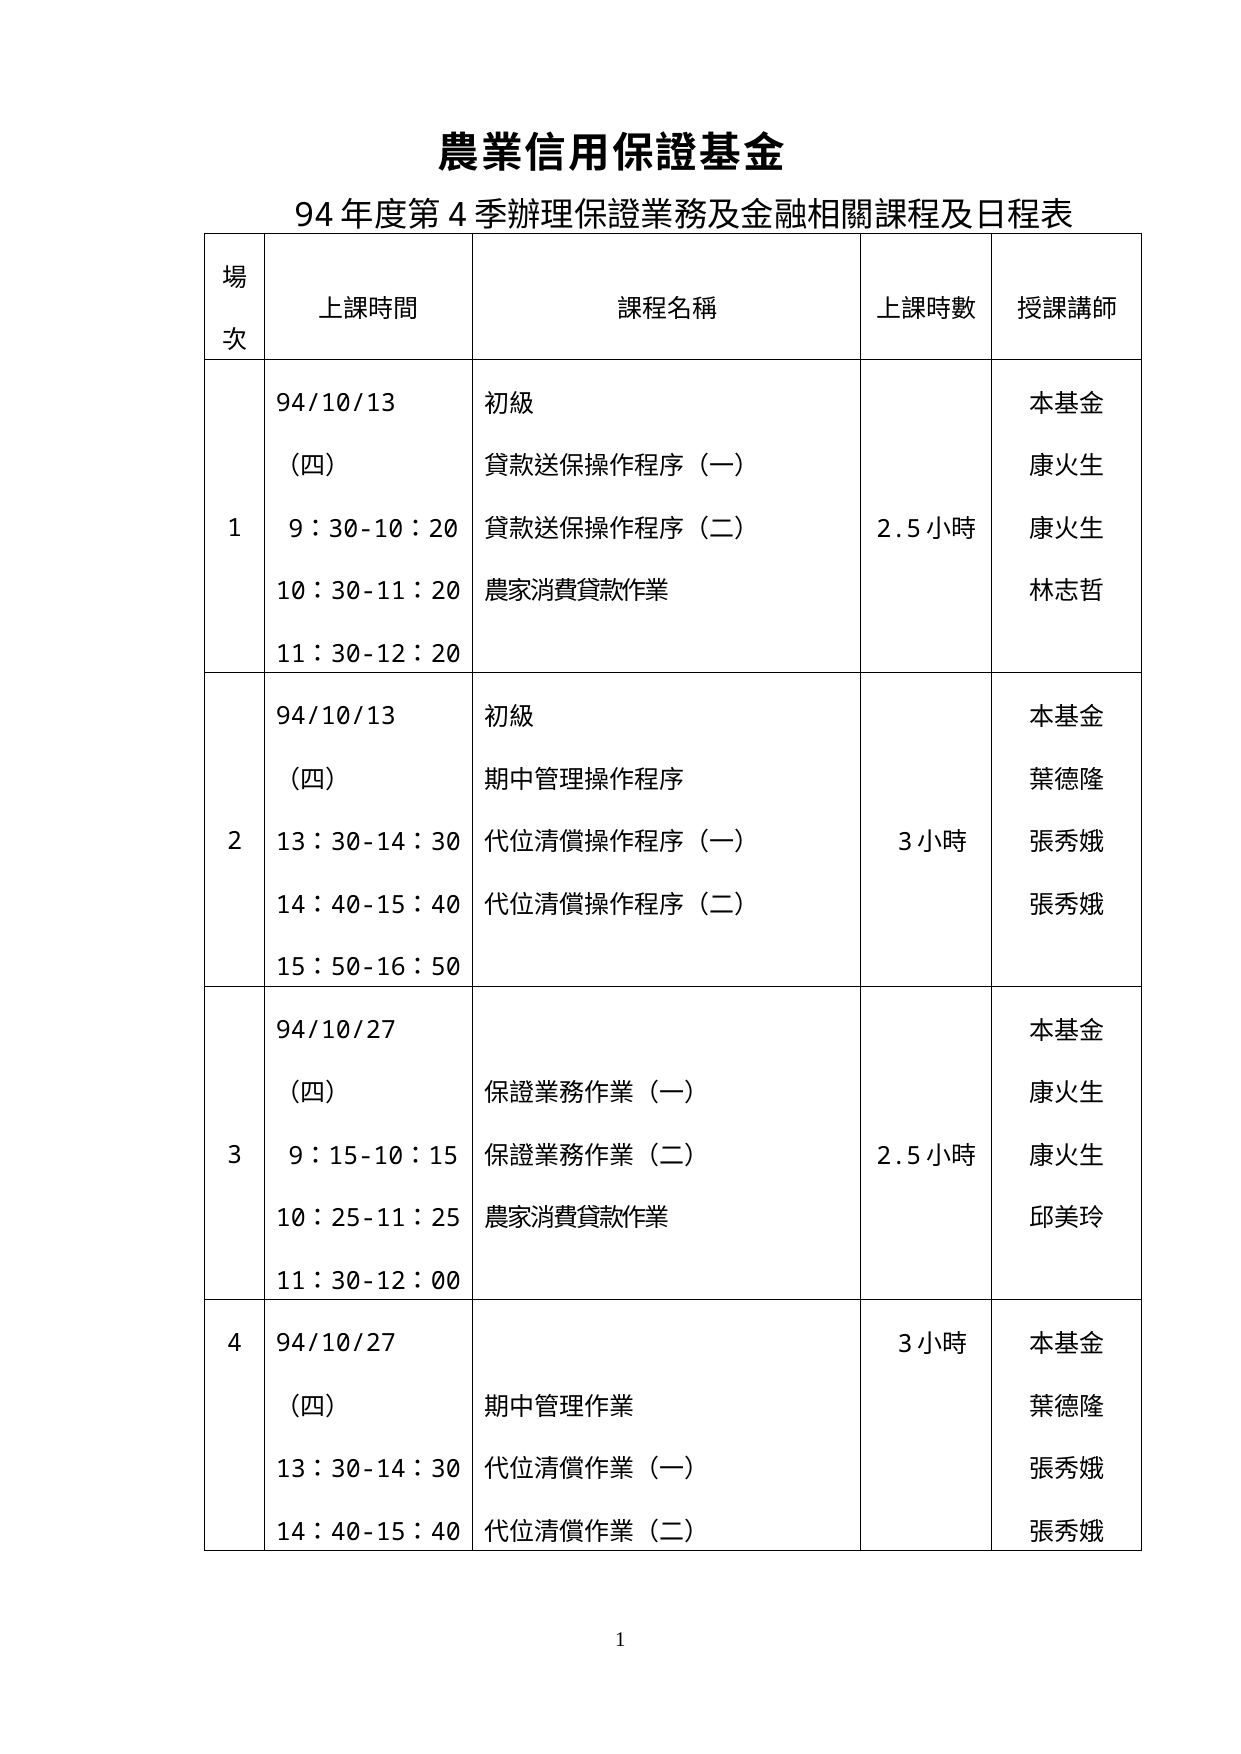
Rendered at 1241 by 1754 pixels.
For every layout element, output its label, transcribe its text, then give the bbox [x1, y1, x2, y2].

table_cell 本基金 葉德隆 張秀娥 張秀娥 [992, 1300, 1141, 1550]
table_cell 本基金 葉德隆 張秀娥 張秀娥 [992, 673, 1141, 986]
table_cell 期中管理作業 代位清償作業（一） 代位清償作業（二） [473, 1300, 860, 1550]
table_cell 2.5小時 [861, 987, 991, 1299]
table_header 授課講師 [992, 234, 1141, 359]
table_cell 94/10/13（四） 9：30-10：20 10：30-11：20 11：30-12：20 [265, 360, 472, 672]
table_cell 94/10/13（四） 13：30-14：30 14：40-15：40 15：50-16：50 [265, 673, 472, 986]
table_cell 保證業務作業（一） 保證業務作業（二） 農家消費貸款作業 [473, 987, 860, 1299]
table_cell 2 [205, 673, 264, 986]
text 94年度第4季辦理保證業務及金融相關課程及日程表 [118, 170, 1122, 233]
text 農業信用保證基金 [118, 108, 1122, 170]
table_cell 3小時 [861, 673, 991, 986]
table_header 課程名稱 [473, 234, 860, 359]
table_cell 4 [205, 1300, 264, 1550]
table_cell 初級 貸款送保操作程序（一） 貸款送保操作程序（二） 農家消費貸款作業 [473, 360, 860, 672]
table_cell 2.5小時 [861, 360, 991, 672]
table_cell 94/10/27（四） 13：30-14：30 14：40-15：40 [265, 1300, 472, 1550]
table_cell 本基金 康火生 康火生 林志哲 [992, 360, 1141, 672]
table_header 上課時數 [861, 234, 991, 359]
table_header 上課時間 [265, 234, 472, 359]
table_cell 3小時 [861, 1300, 991, 1550]
table_cell 初級 期中管理操作程序 代位清償操作程序（一） 代位清償操作程序（二） [473, 673, 860, 986]
table_cell 3 [205, 987, 264, 1299]
table_cell 本基金 康火生 康火生 邱美玲 [992, 987, 1141, 1299]
table_cell 1 [205, 360, 264, 672]
table_cell 94/10/27（四） 9：15-10：15 10：25-11：25 11：30-12：00 [265, 987, 472, 1299]
table_header 場次 [205, 234, 264, 359]
